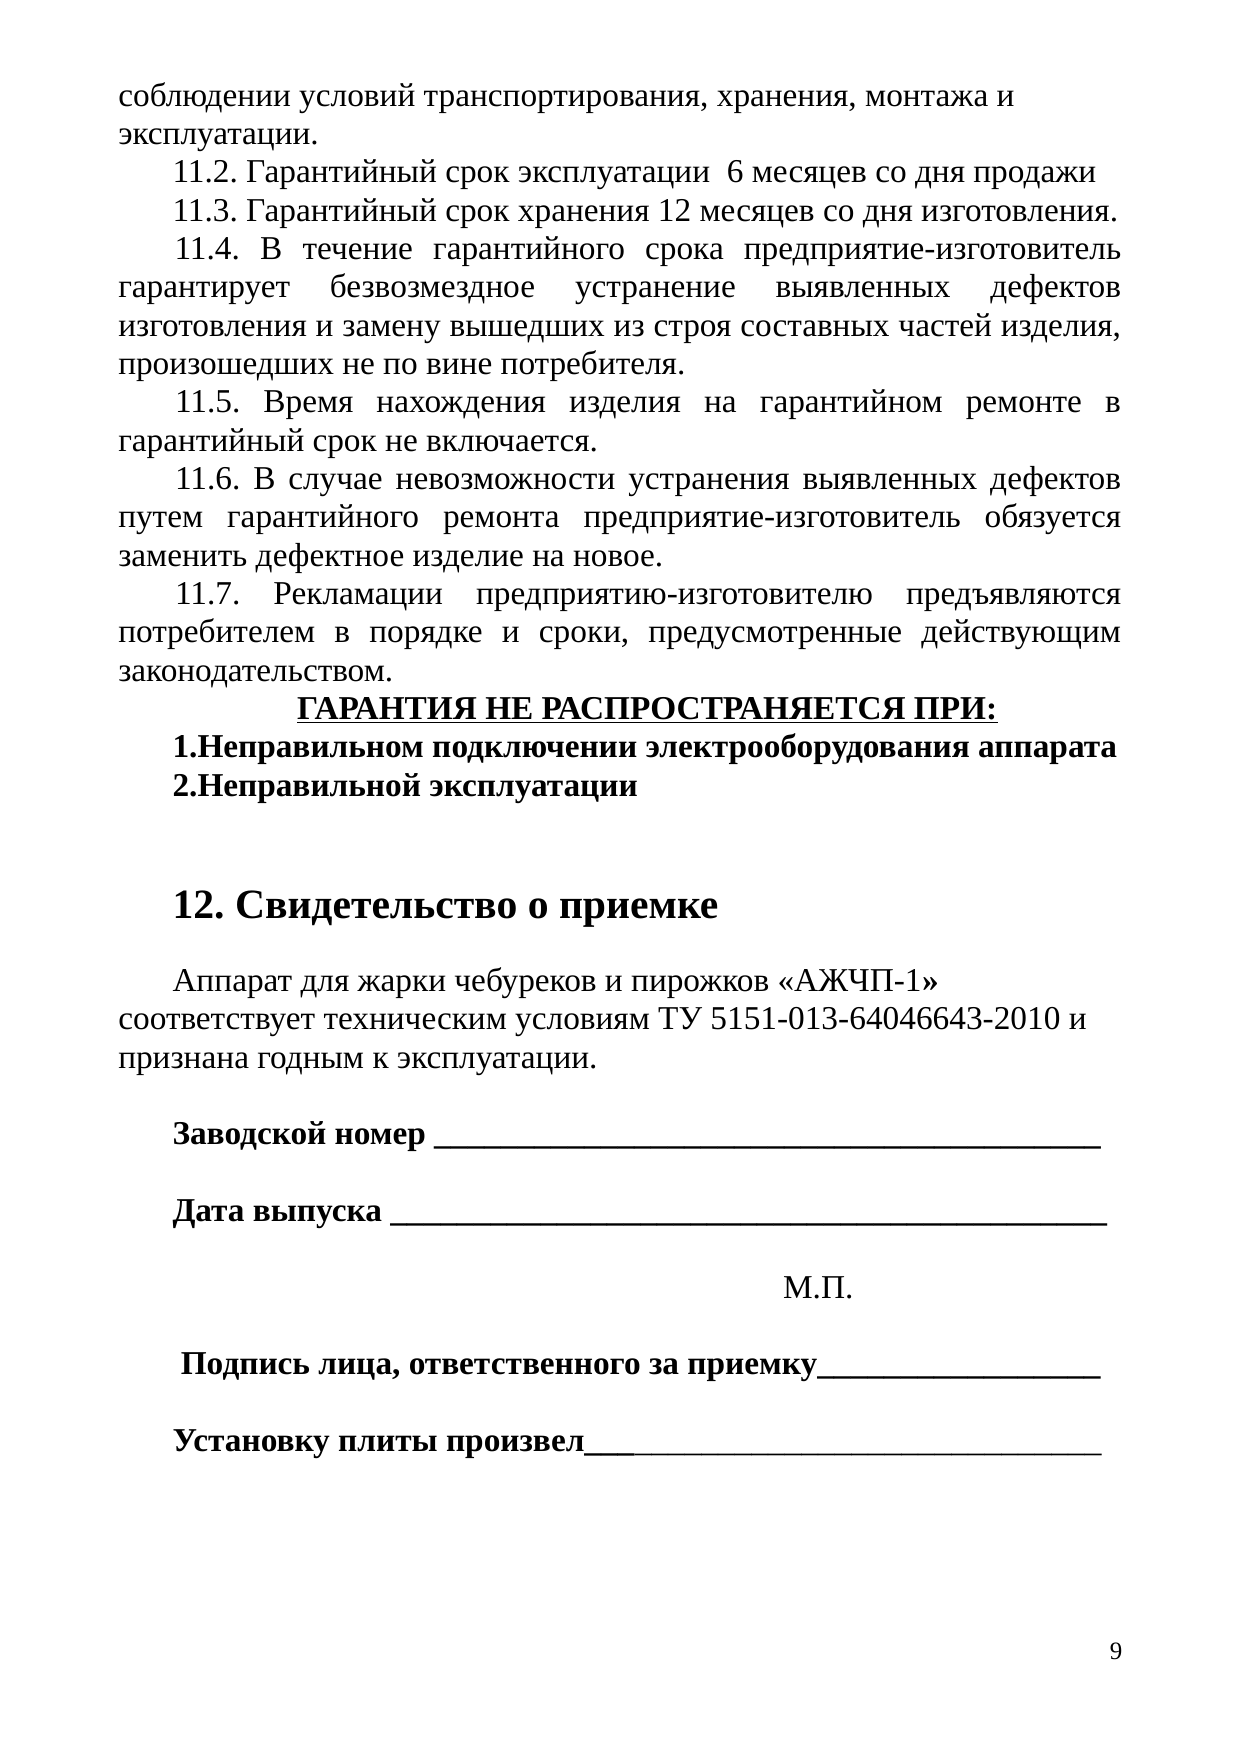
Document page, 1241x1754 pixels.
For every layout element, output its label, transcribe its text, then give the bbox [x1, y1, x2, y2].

text 11.4. В течение гарантийного срока предприятие-изготовитель гарантирует безвозмездное устранение выявленных дефектов изготовления и замену вышедших из строя составных частей изделия, произошедших не по вине потребителя. [118, 228, 1122, 382]
text 11.5. Время нахождения изделия на гарантийном ремонте в гарантийный срок не включается. [118, 382, 1122, 458]
text ГАРАНТИЯ НЕ РАСПРОСТРАНЯЕТСЯ ПРИ: [118, 688, 1122, 727]
text Дата выпуска ___________________________________________ [118, 1190, 1122, 1229]
text 11.6. В случае невозможности устранения выявленных дефектов путем гарантийного ремонта предприятие-изготовитель обязуется заменить дефектное изделие на новое. [118, 458, 1122, 573]
text Установку плиты произвел_______________________________ [118, 1420, 1122, 1459]
text 11.7. Рекламации предприятию-изготовителю предъявляются потребителем в порядке и сроки, предусмотренные действующим законодательством. [118, 573, 1122, 688]
text 11.3. Гарантийный срок хранения 12 месяцев со дня изготовления. [118, 190, 1122, 228]
text М.П. [118, 1267, 1122, 1305]
text соблюдении условий транспортирования, хранения, монтажа и эксплуатации. [118, 75, 1122, 152]
subtitle Аппарат для жарки чебуреков и пирожков «АЖЧП-1» соответствует техническим условиям ТУ 5151-013-64046643-2010 и признана годным к эксплуатации. [118, 960, 1122, 1075]
text 12. Свидетельство о приемке [118, 880, 1122, 928]
text 11.2. Гарантийный срок эксплуатации 6 месяцев со дня продажи [118, 152, 1122, 190]
list Неправильной эксплуатации [118, 765, 1122, 803]
list Неправильном подключении электрооборудования аппарата [118, 727, 1122, 765]
text Подпись лица, ответственного за приемку_________________ [118, 1344, 1122, 1382]
text Заводской номер ________________________________________ [118, 1114, 1122, 1152]
